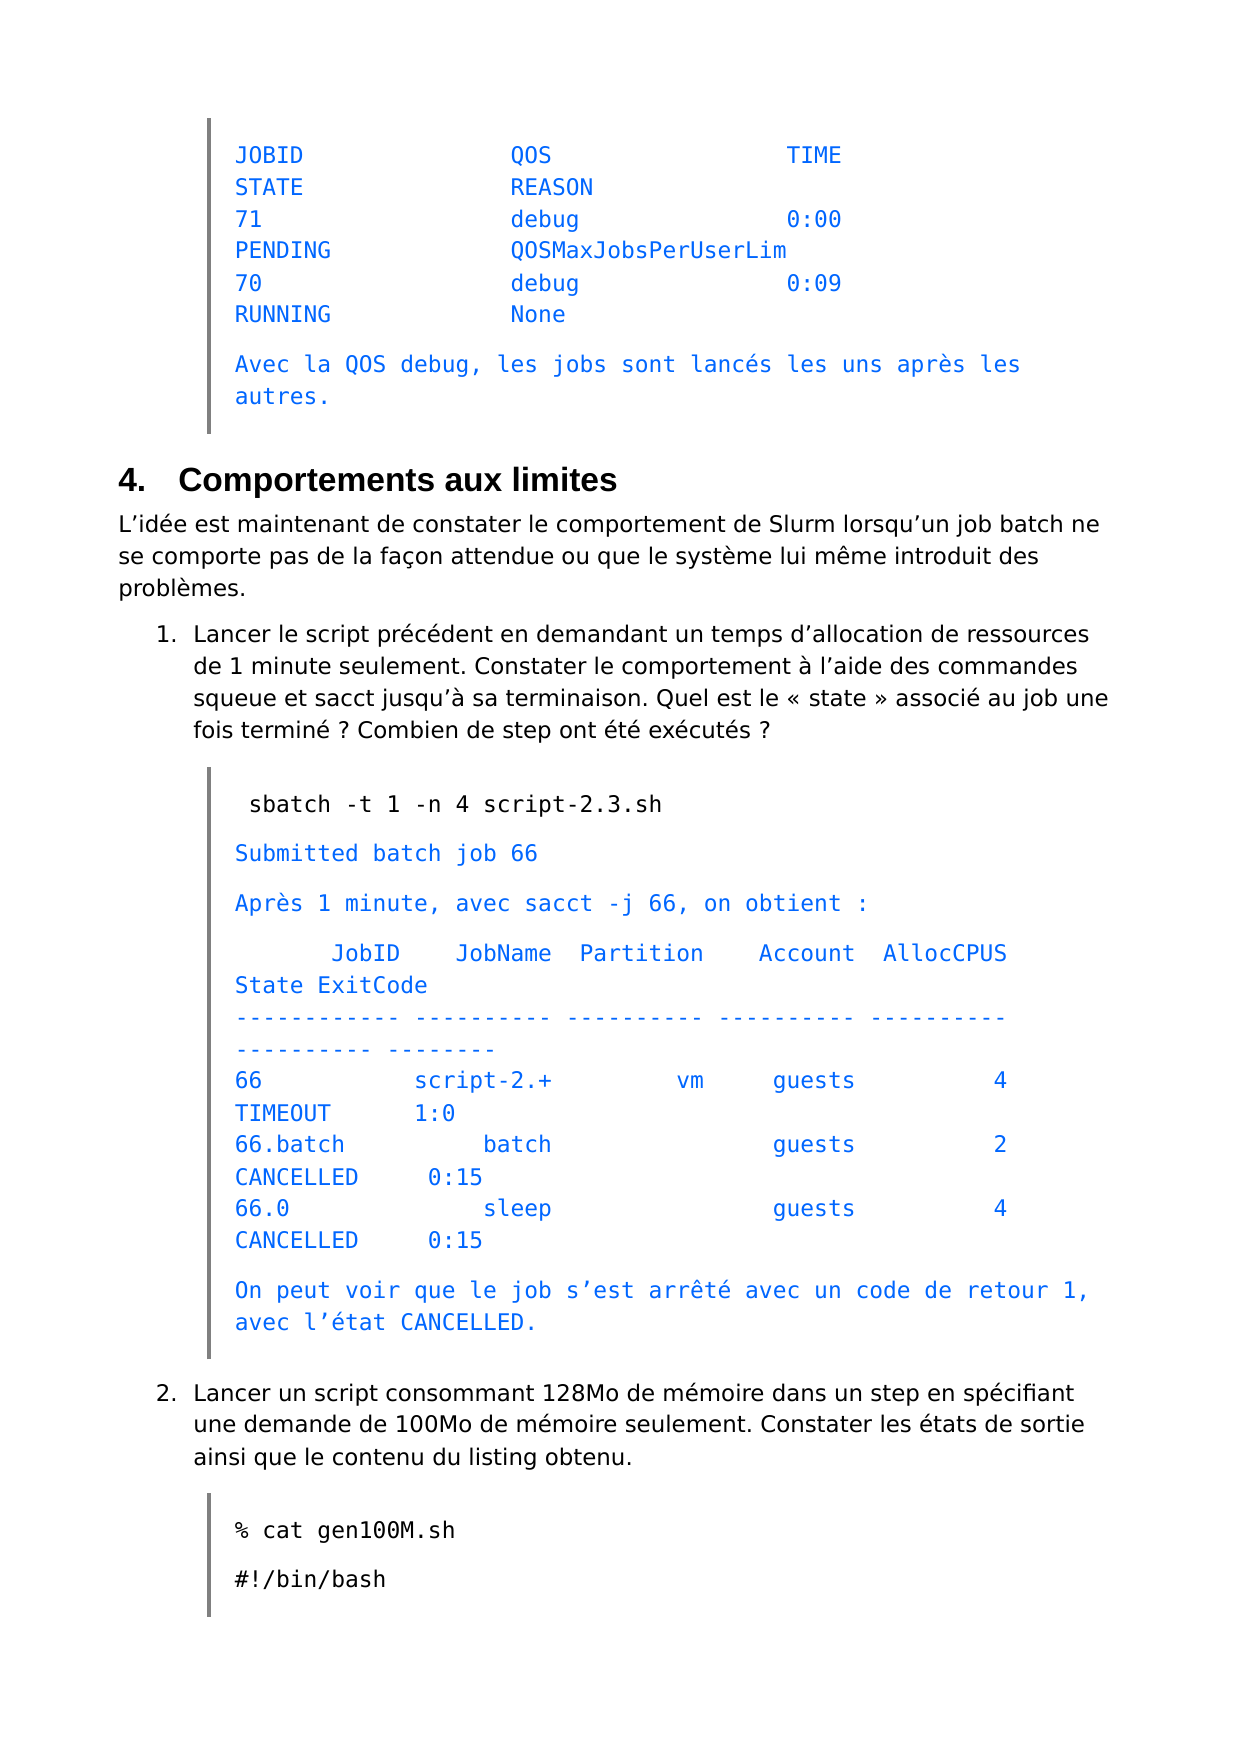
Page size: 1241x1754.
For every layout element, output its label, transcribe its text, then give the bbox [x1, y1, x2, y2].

text JobID JobName Partition Account AllocCPUS State ExitCode ------------ ---------- ---------- ---------- ---------- ---------- -------- 66 script-2.+ vm guests 4 TIMEOUT 1:0 66.batch batch guests 2 CANCELLED 0:15 66.0 sleep guests 4 CANCELLED 0:15 [211, 916, 1122, 1254]
text JOBID QOS TIME STATE REASON 71 debug 0:00 PENDING QOSMaxJobsPerUserLim 70 debug 0:09 RUNNING None [211, 118, 1122, 328]
list Lancer un script consommant 128Mo de mémoire dans un step en spécifiant une demande de 100Mo de mémoire seulement. Constater les états de sortie ainsi que le contenu du listing obtenu. [156, 1380, 1122, 1470]
text L’idée est maintenant de constater le comportement de Slurm lorsqu’un job batch ne se comporte pas de la façon attendue ou que le système lui même introduit des problèmes. [118, 511, 1122, 602]
text On peut voir que le job s’est arrêté avec un code de retour 1, avec l’état CANCELLED. [211, 1254, 1122, 1359]
text Submitted batch job 66 [211, 817, 1122, 866]
text Avec la QOS debug, les jobs sont lancés les uns après les autres. [211, 328, 1122, 434]
text #!/bin/bash [211, 1543, 1122, 1617]
text sbatch -t 1 -n 4 script-2.3.sh [211, 767, 1122, 817]
text Après 1 minute, avec sacct -j 66, on obtient : [211, 866, 1122, 916]
subtitle Comportements aux limites [118, 460, 1122, 498]
text % cat gen100M.sh [211, 1493, 1122, 1543]
list Lancer le script précédent en demandant un temps d’allocation de ressources de 1 minute seulement. Constater le comportement à l’aide des commandes squeue et sacct jusqu’à sa terminaison. Quel est le « state » associé au job une fois terminé ? Combien de step ont été exécutés ? [156, 621, 1122, 744]
